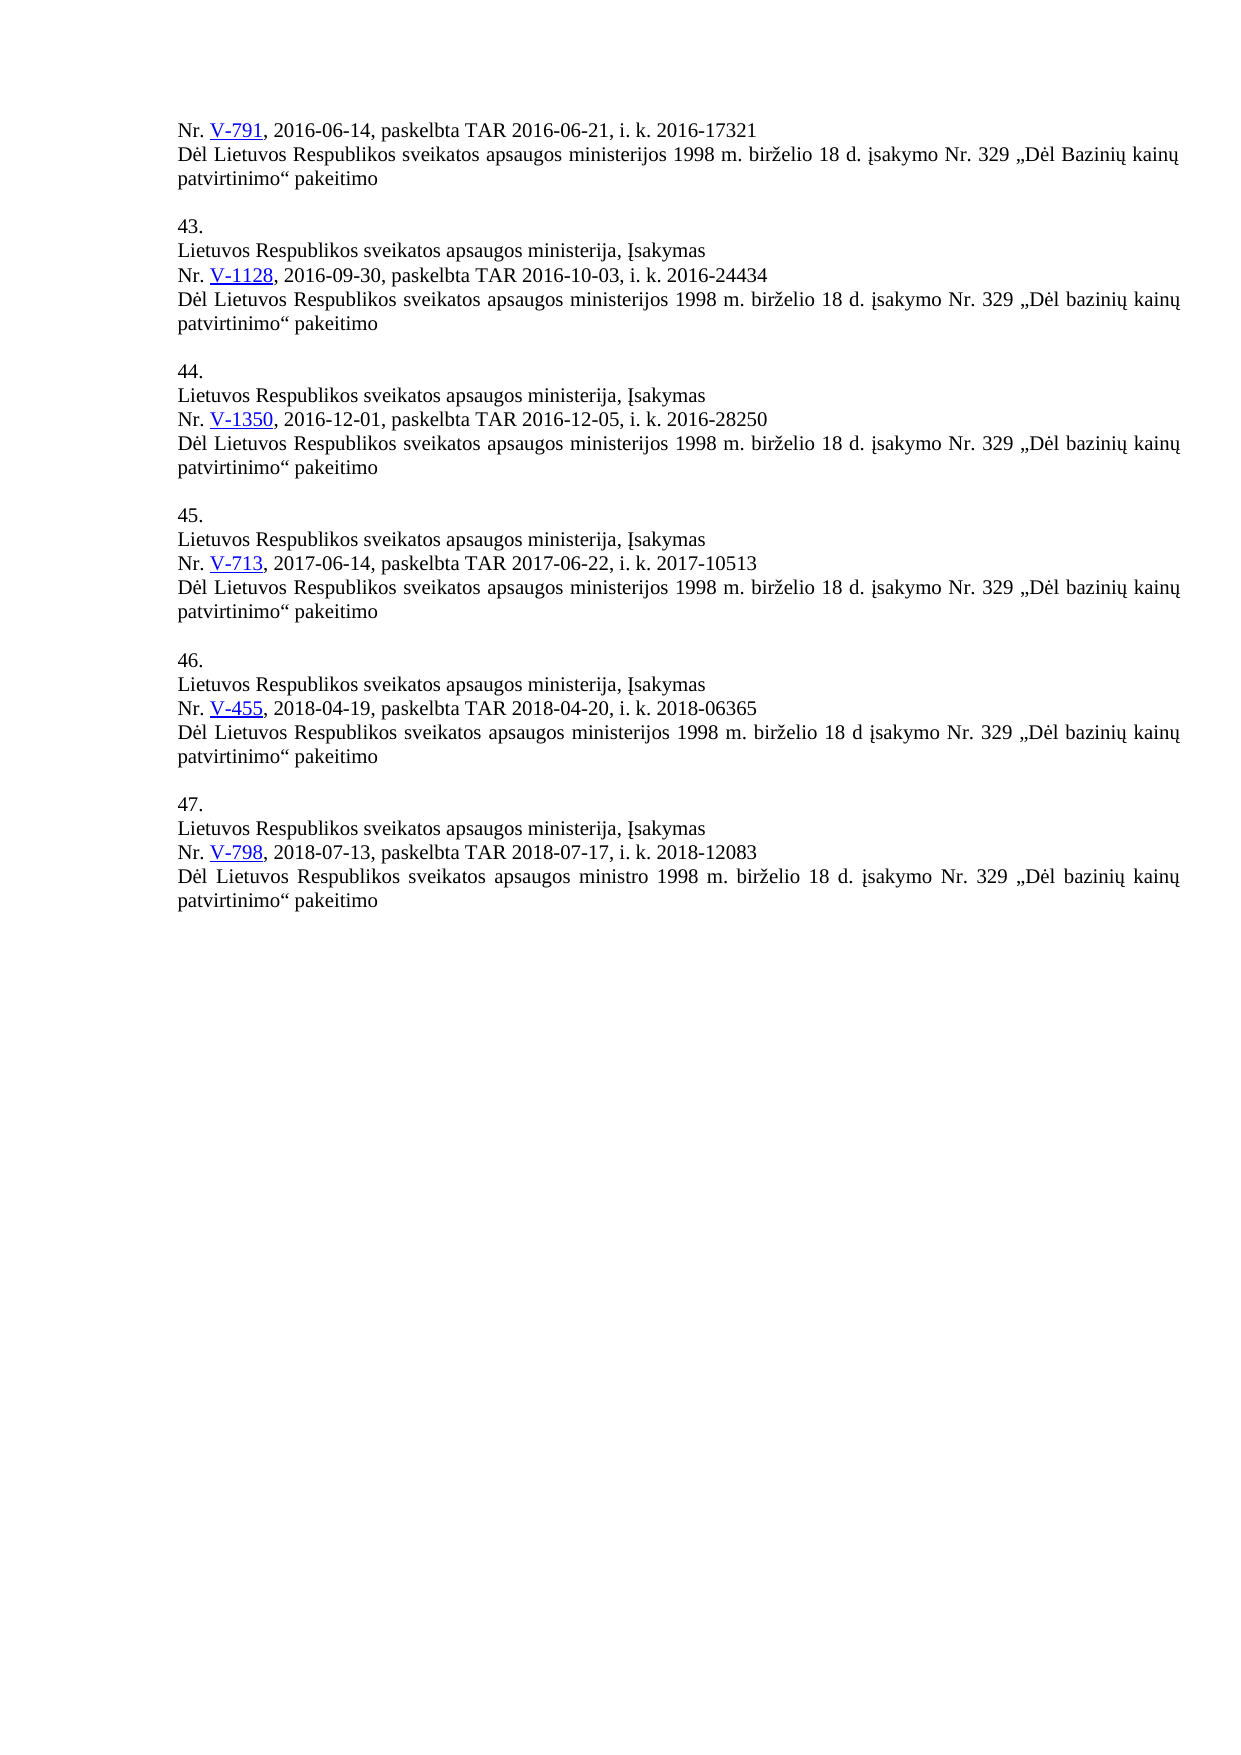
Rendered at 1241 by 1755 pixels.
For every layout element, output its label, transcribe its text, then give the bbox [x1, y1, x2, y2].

text Lietuvos Respublikos sveikatos apsaugos ministerija, Įsakymas [177, 816, 1181, 840]
text Nr. V-1350, 2016-12-01, paskelbta TAR 2016-12-05, i. k. 2016-28250 [177, 407, 1181, 431]
text 43. [177, 214, 1181, 238]
text Nr. V-791, 2016-06-14, paskelbta TAR 2016-06-21, i. k. 2016-17321 [177, 118, 1181, 142]
text 45. [177, 503, 1181, 527]
text 46. [177, 647, 1181, 672]
text Dėl Lietuvos Respublikos sveikatos apsaugos ministerijos 1998 m. birželio 18 d. įsakymo Nr. 329 „Dėl bazinių kainų patvirtinimo“ pakeitimo [177, 431, 1181, 479]
text 44. [177, 359, 1181, 383]
text Nr. V-1128, 2016-09-30, paskelbta TAR 2016-10-03, i. k. 2016-24434 [177, 262, 1181, 287]
text Lietuvos Respublikos sveikatos apsaugos ministerija, Įsakymas [177, 672, 1181, 696]
text Lietuvos Respublikos sveikatos apsaugos ministerija, Įsakymas [177, 383, 1181, 407]
text 47. [177, 792, 1181, 816]
text Dėl Lietuvos Respublikos sveikatos apsaugos ministerijos 1998 m. birželio 18 d. įsakymo Nr. 329 „Dėl bazinių kainų patvirtinimo“ pakeitimo [177, 287, 1181, 335]
text Nr. V-455, 2018-04-19, paskelbta TAR 2018-04-20, i. k. 2018-06365 [177, 696, 1181, 720]
text Dėl Lietuvos Respublikos sveikatos apsaugos ministerijos 1998 m. birželio 18 d įsakymo Nr. 329 „Dėl bazinių kainų patvirtinimo“ pakeitimo [177, 720, 1181, 768]
text Dėl Lietuvos Respublikos sveikatos apsaugos ministro 1998 m. birželio 18 d. įsakymo Nr. 329 „Dėl bazinių kainų patvirtinimo“ pakeitimo [177, 864, 1181, 912]
text Lietuvos Respublikos sveikatos apsaugos ministerija, Įsakymas [177, 527, 1181, 551]
text Nr. V-713, 2017-06-14, paskelbta TAR 2017-06-22, i. k. 2017-10513 [177, 551, 1181, 575]
text Nr. V-798, 2018-07-13, paskelbta TAR 2018-07-17, i. k. 2018-12083 [177, 840, 1181, 864]
text Dėl Lietuvos Respublikos sveikatos apsaugos ministerijos 1998 m. birželio 18 d. įsakymo Nr. 329 „Dėl Bazinių kainų patvirtinimo“ pakeitimo [177, 142, 1181, 190]
text Dėl Lietuvos Respublikos sveikatos apsaugos ministerijos 1998 m. birželio 18 d. įsakymo Nr. 329 „Dėl bazinių kainų patvirtinimo“ pakeitimo [177, 575, 1181, 623]
text Lietuvos Respublikos sveikatos apsaugos ministerija, Įsakymas [177, 238, 1181, 262]
